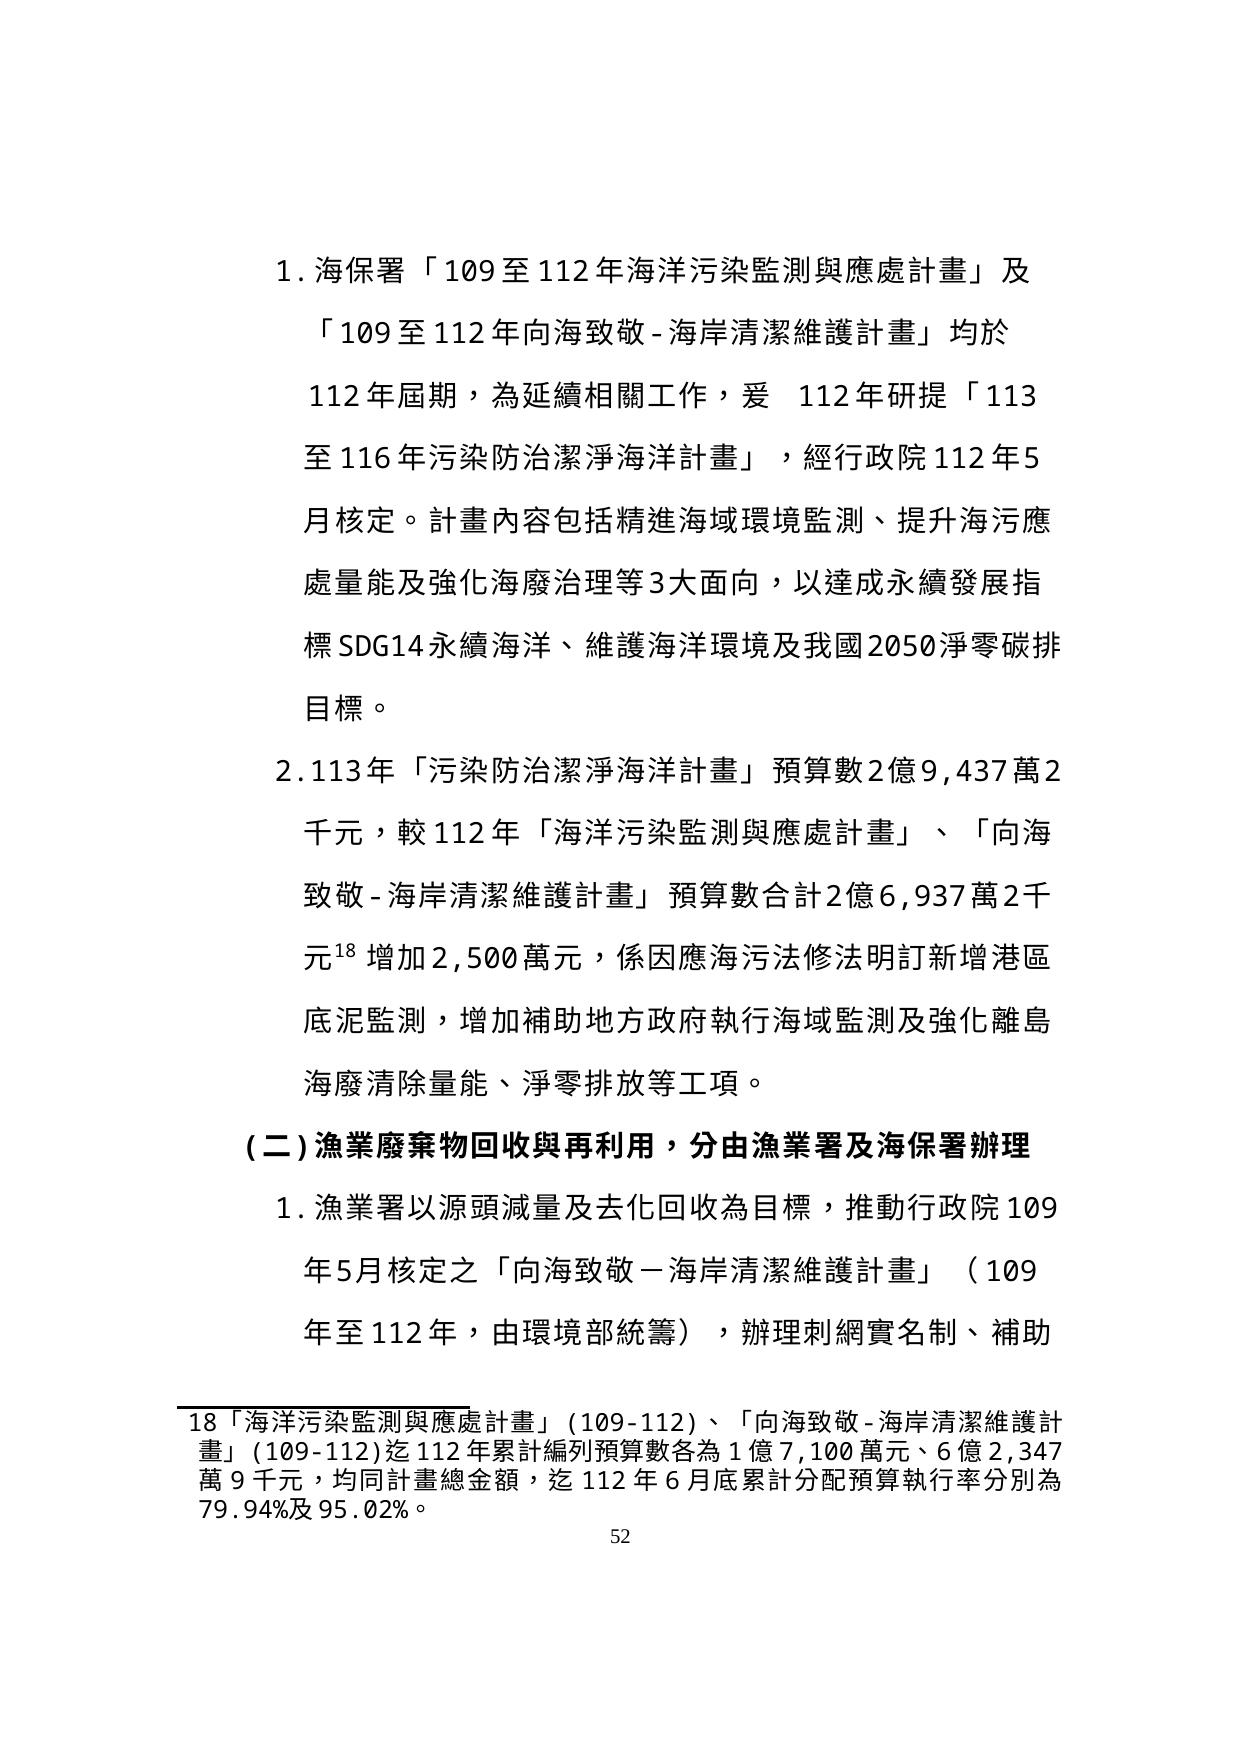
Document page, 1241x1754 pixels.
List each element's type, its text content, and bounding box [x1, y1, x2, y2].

text (二)漁業廢棄物回收與再利用，分由漁業署及海保署辦理 [236, 1102, 1063, 1165]
text 2.113年「污染防治潔淨海洋計畫」預算數2億9,437萬2千元，較112年「海洋污染監測與應處計畫」、「向海致敬-海岸清潔維護計畫」預算數合計2億6,937萬2千元增加2,500萬元，係因應海污法修法明訂新增港區底泥監測，增加補助地方政府執行海域監測及強化離島海廢清除量能、淨零排放等工項。 [266, 727, 1063, 1102]
text 1.海保署「109至112年海洋污染監測與應處計畫」及「109至112年向海致敬-海岸清潔維護計畫」均於112年屆期，為延續相關工作，爰 112年研提「113至116年污染防治潔淨海洋計畫」，經行政院112年5月核定。計畫內容包括精進海域環境監測、提升海污應處量能及強化海廢治理等3大面向，以達成永續發展指標SDG14永續海洋、維護海洋環境及我國2050淨零碳排目標。 [266, 227, 1063, 727]
text 「海洋污染監測與應處計畫」(109-112)、「向海致敬-海岸清潔維護計畫」(109-112)迄112年累計編列預算數各為1億7,100萬元、6億2,347萬9千元，均同計畫總金額，迄112年6月底累計分配預算執行率分別為79.94%及95.02%。 [187, 1408, 1063, 1524]
text 1.漁業署以源頭減量及去化回收為目標，推動行政院109年5月核定之「向海致敬－海岸清潔維護計畫」（109年至112年，由環境部統籌），辦理刺網實名制、補助 [266, 1165, 1063, 1352]
